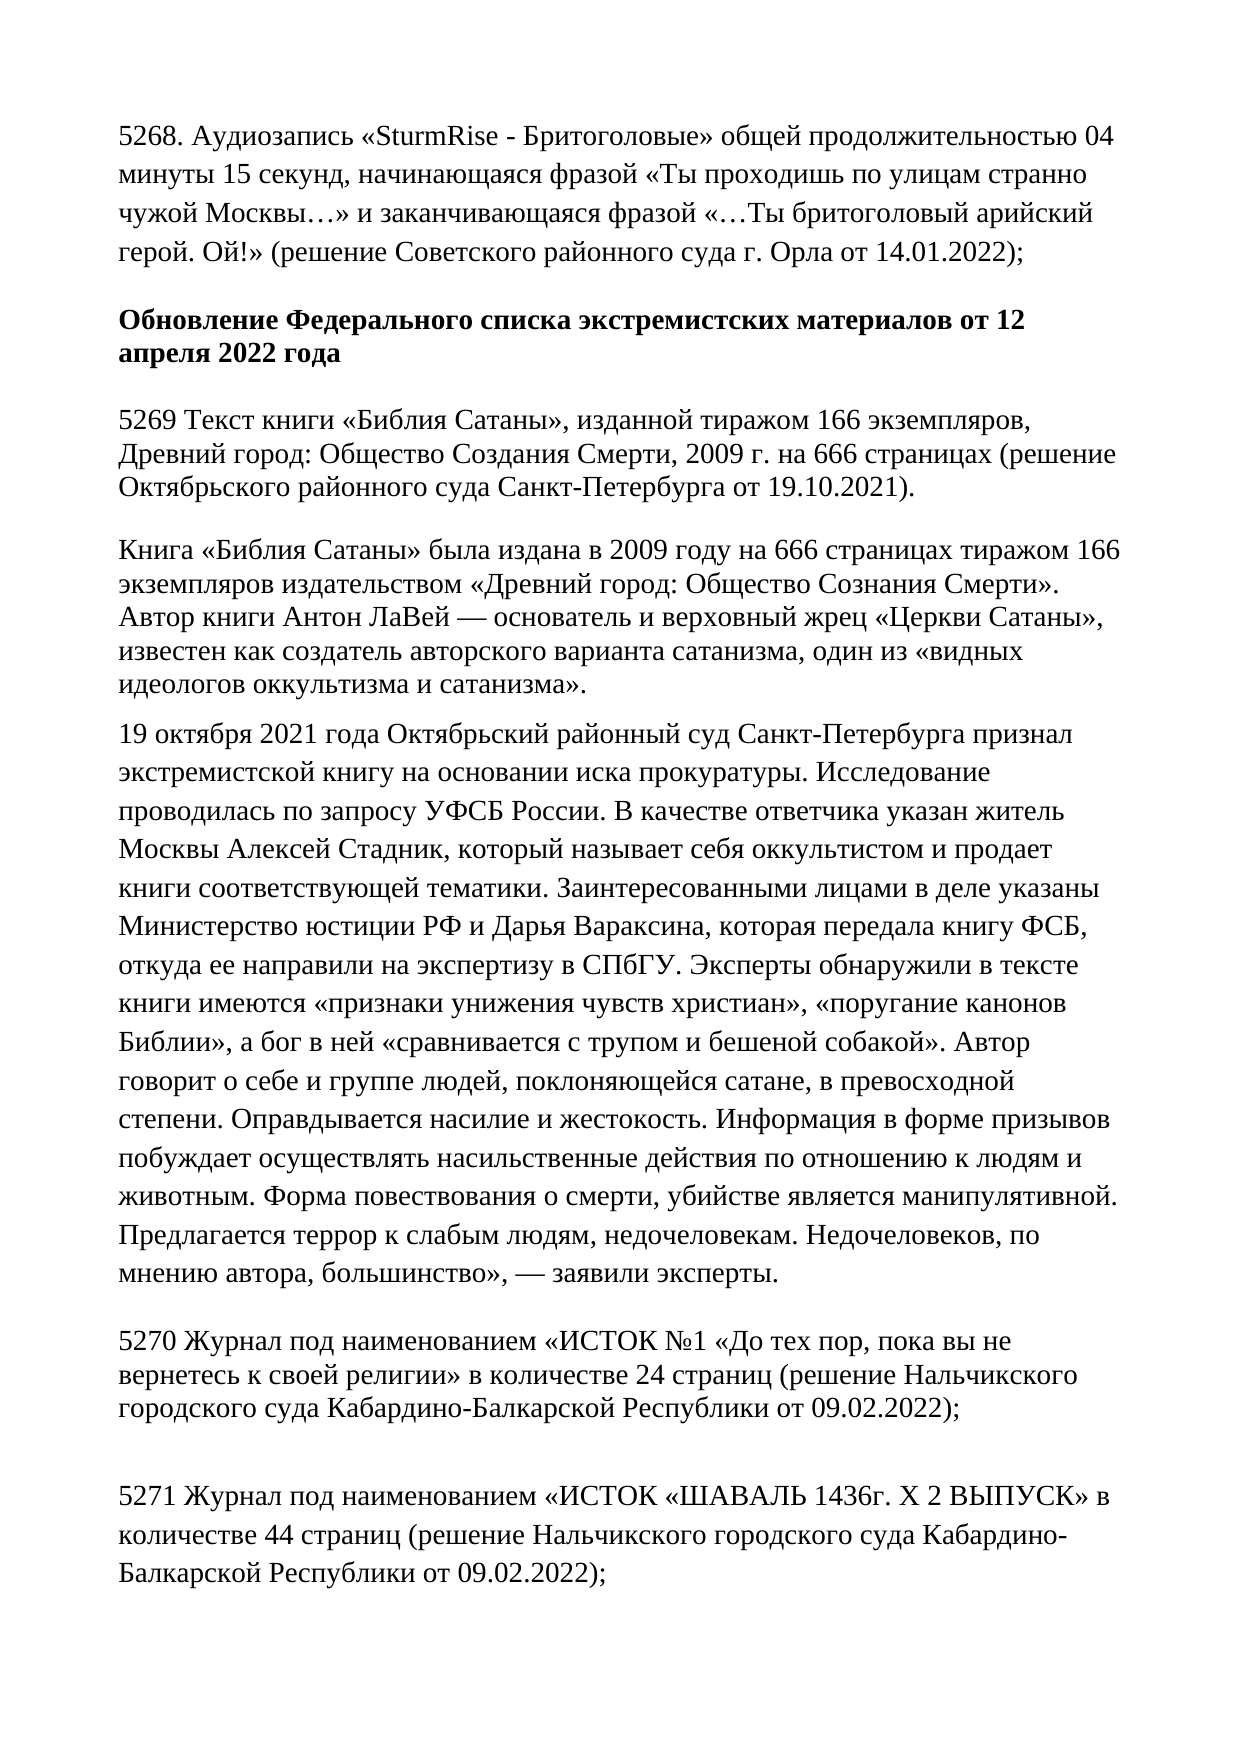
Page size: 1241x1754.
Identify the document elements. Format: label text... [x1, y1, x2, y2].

text 5268. Аудиозапись «SturmRise - Бритоголовые» общей продолжительностью 04 минуты 15 секунд, начинающаяся фразой «Ты проходишь по улицам странно чужой Москвы…» и заканчивающаяся фразой «…Ты бритоголовый арийский герой. Ой!» (решение Советского районного суда г. Орла от 14.01.2022); [118, 118, 1122, 267]
text Обновление Федерального списка экстремистских материалов от 12 апреля 2022 года [118, 302, 1122, 369]
text 5269 Текст книги «Библия Сатаны», изданной тиражом 166 экземпляров, Древний город: Общество Создания Смерти, 2009 г. на 666 страницах (решение Октябрьского районного суда Санкт-Петербурга от 19.10.2021). [118, 402, 1122, 503]
text 5270 Журнал под наименованием «ИСТОК №1 «До тех пор, пока вы не вернетесь к своей религии» в количестве 24 страниц (решение Нальчикского городского суда Кабардино-Балкарской Республики от 09.02.2022); [118, 1323, 1122, 1424]
text Книга «Библия Сатаны» была издана в 2009 году на 666 страницах тиражом 166 экземпляров издательством «Древний город: Общество Сознания Смерти». Автор книги Антон ЛаВей — основатель и верховный жрец «Церкви Сатаны», известен как создатель авторского варианта сатанизма, один из «видных идеологов оккультизма и сатанизма». [118, 532, 1122, 700]
text 5271 Журнал под наименованием «ИСТОК «ШАВАЛЬ 1436г. Х 2 ВЫПУСК» в количестве 44 страниц (решение Нальчикского городского суда Кабардино-Балкарской Республики от 09.02.2022); [118, 1478, 1122, 1589]
text 19 октября 2021 года Октябрьский районный суд Санкт-Петербурга признал экстремистской книгу на основании иска прокуратуры. Исследование проводилась по запросу УФСБ России. В качестве ответчика указан житель Москвы Алексей Стадник, который называет себя оккультистом и продает книги соответствующей тематики. Заинтересованными лицами в деле указаны Министерство юстиции РФ и Дарья Вараксина, которая передала книгу ФСБ, откуда ее направили на экспертизу в СПбГУ. Эксперты обнаружили в тексте книги имеются «признаки унижения чувств христиан», «поругание канонов Библии», а бог в ней «сравнивается с трупом и бешеной собакой». Автор говорит о себе и группе людей, поклоняющейся сатане, в превосходной степени. Оправдывается насилие и жестокость. Информация в форме призывов побуждает осуществлять насильственные действия по отношению к людям и животным. Форма повествования о смерти, убийстве является манипулятивной. Предлагается террор к слабым людям, недочеловекам. Недочеловеков, по мнению автора, большинство», — заявили эксперты. [118, 716, 1122, 1289]
